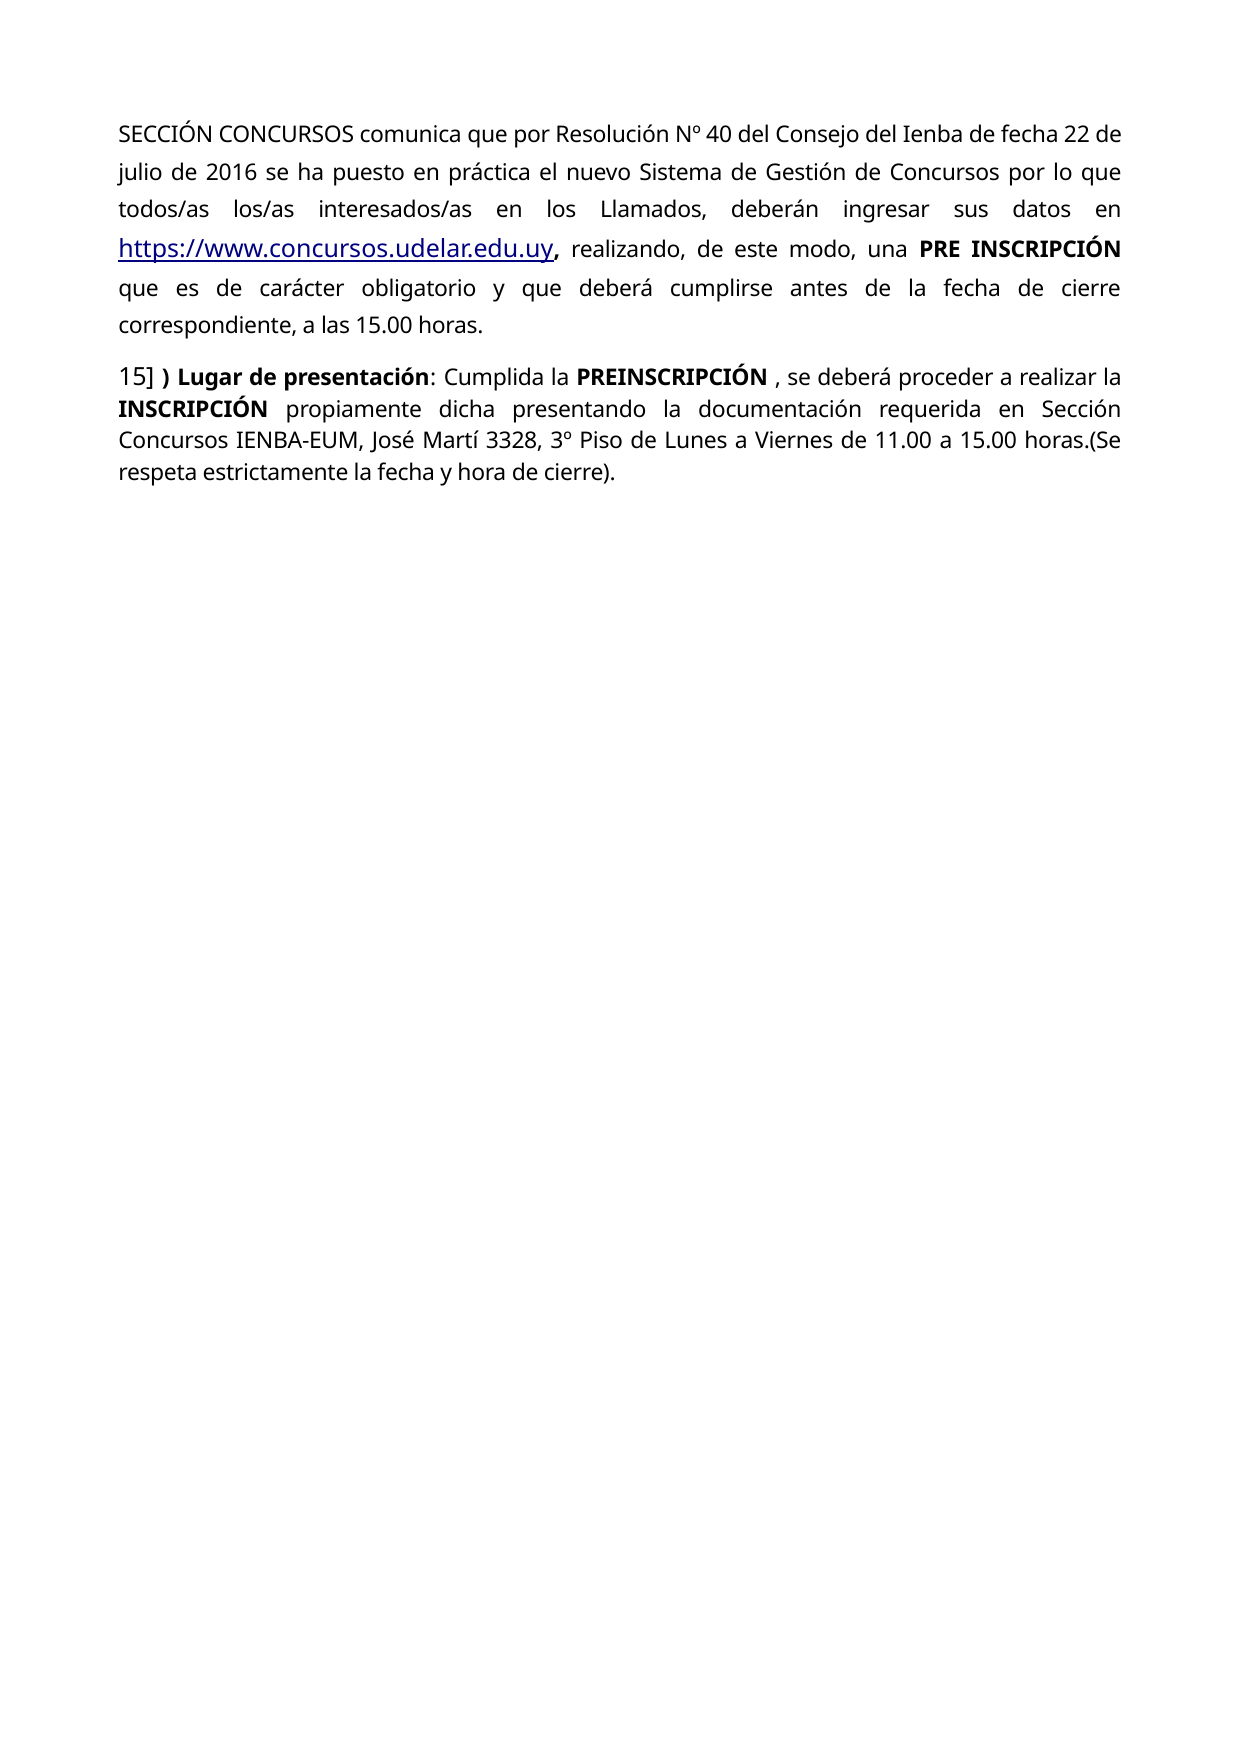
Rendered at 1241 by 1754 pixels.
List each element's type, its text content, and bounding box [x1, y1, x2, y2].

text SECCIÓN CONCURSOS comunica que por Resolución Nº 40 del Consejo del Ienba de fecha 22 de julio de 2016 se ha puesto en práctica el nuevo Sistema de Gestión de Concursos por lo que todos/as los/as interesados/as en los Llamados, deberán ingresar sus datos en https://www.concursos.udelar.edu.uy, realizando, de este modo, una PRE INSCRIPCIÓN que es de carácter obligatorio y que deberá cumplirse antes de la fecha de cierre correspondiente, a las 15.00 horas. [118, 118, 1122, 340]
text 15] ) Lugar de presentación: Cumplida la PREINSCRIPCIÓN , se deberá proceder a realizar la INSCRIPCIÓN propiamente dicha presentando la documentación requerida en Sección Concursos IENBA-EUM, José Martí 3328, 3º Piso de Lunes a Viernes de 11.00 a 15.00 horas.(Se respeta estrictamente la fecha y hora de cierre). [118, 359, 1122, 487]
